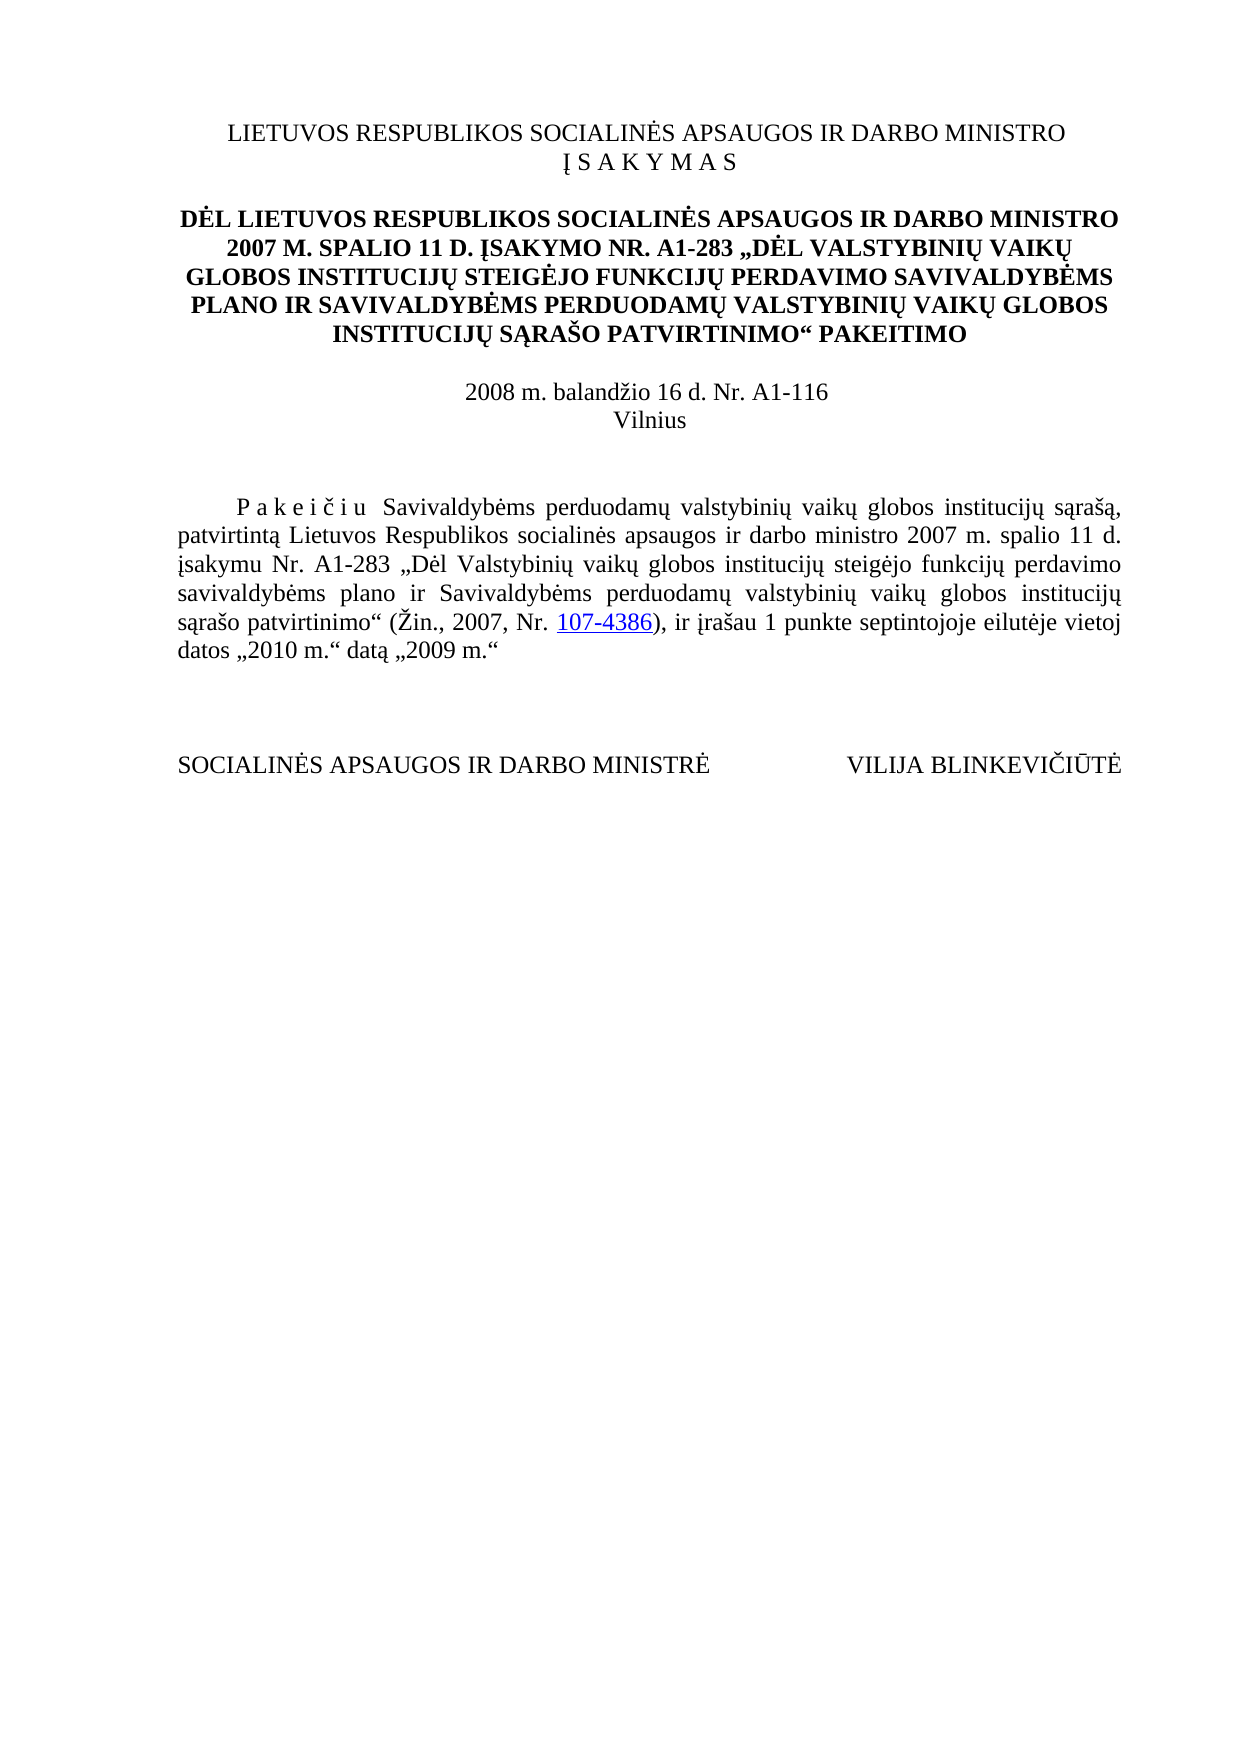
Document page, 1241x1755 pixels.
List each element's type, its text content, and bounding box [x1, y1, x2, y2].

text 2008 m. balandžio 16 d. Nr. A1-116 [177, 377, 1122, 406]
text SOCIALINĖS APSAUGOS IR DARBO MINISTRĖ VILIJA BLINKEVIČIŪTĖ [177, 751, 1122, 779]
text LIETUVOS RESPUBLIKOS SOCIALINĖS APSAUGOS IR DARBO MINISTRO [177, 118, 1122, 147]
text DĖL LIETUVOS RESPUBLIKOS SOCIALINĖS APSAUGOS IR DARBO MINISTRO 2007 M. SPALIO 11 D. ĮSAKYMO NR. A1-283 „DĖL VALSTYBINIŲ VAIKŲ GLOBOS INSTITUCIJŲ STEIGĖJO FUNKCIJŲ PERDAVIMO SAVIVALDYBĖMS PLANO IR SAVIVALDYBĖMS PERDUODAMŲ VALSTYBINIŲ VAIKŲ GLOBOS INSTITUCIJŲ SĄRAŠO PATVIRTINIMO“ PAKEITIMO [177, 204, 1122, 348]
text ĮSAKYMAS [177, 147, 1122, 176]
text Vilnius [177, 406, 1122, 434]
text Pakeičiu Savivaldybėms perduodamų valstybinių vaikų globos institucijų sąrašą, patvirtintą Lietuvos Respublikos socialinės apsaugos ir darbo ministro 2007 m. spalio 11 d. įsakymu Nr. A1-283 „Dėl Valstybinių vaikų globos institucijų steigėjo funkcijų perdavimo savivaldybėms plano ir Savivaldybėms perduodamų valstybinių vaikų globos institucijų sąrašo patvirtinimo“ (Žin., 2007, Nr. 107-4386), ir įrašau 1 punkte septintojoje eilutėje vietoj datos „2010 m.“ datą „2009 m.“ [177, 492, 1122, 664]
